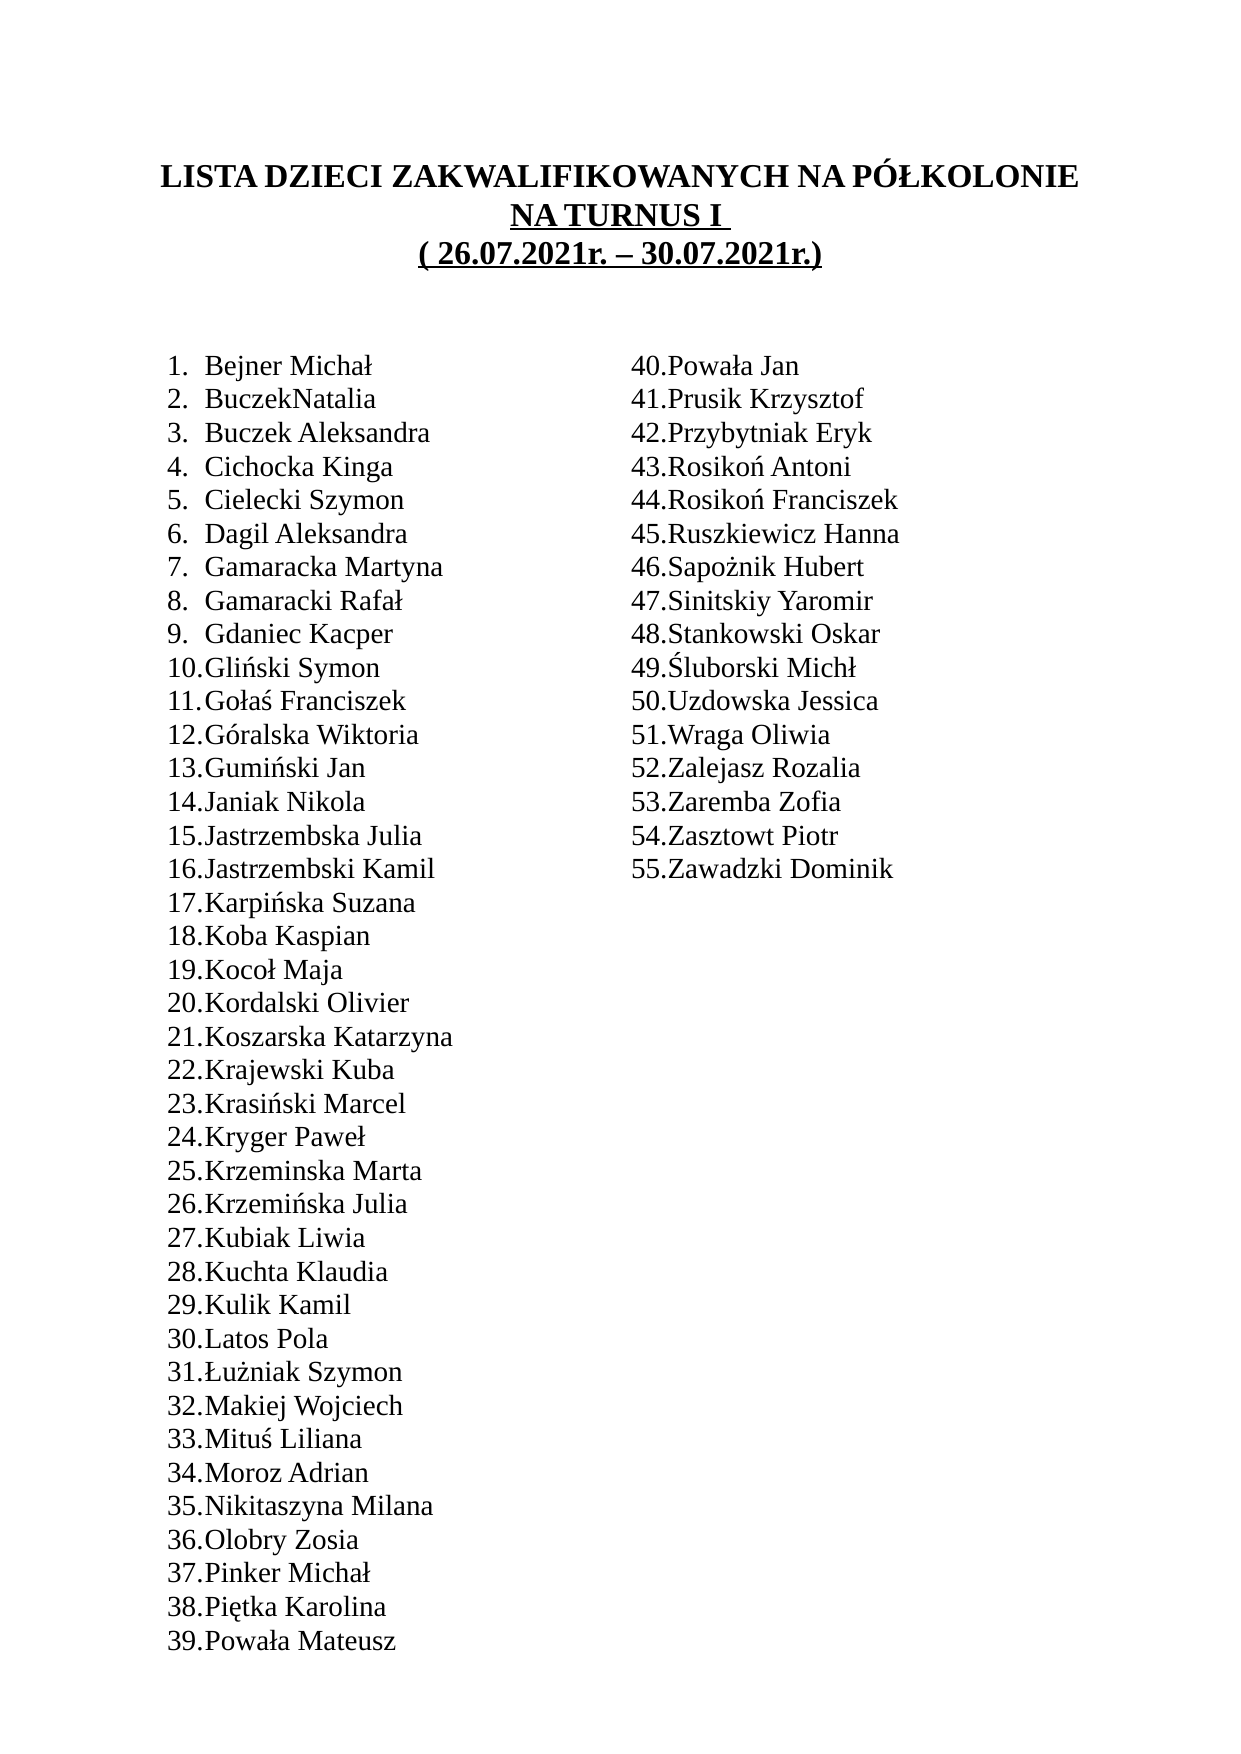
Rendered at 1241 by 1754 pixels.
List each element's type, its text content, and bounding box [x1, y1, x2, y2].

text NA TURNUS I [118, 195, 1122, 233]
table_header Bejner Michał BuczekNatalia Buczek Aleksandra Cichocka Kinga Cielecki Szymon Dagil Aleksandra Gamaracka Martyna Gamaracki Rafał Gdaniec Kacper Gliński Symon Gołaś Franciszek Góralska Wiktoria Gumiński Jan Janiak Nikola Jastrzembska Julia Jastrzembski Kamil Karpińska Suzana Koba Kaspian Kocoł Maja Kordalski Olivier Koszarska Katarzyna Krajewski Kuba Krasiński Marcel Kryger Paweł Krzeminska Marta Krzemińska Julia Kubiak Liwia Kuchta Klaudia Kulik Kamil Latos Pola Łużniak Szymon Makiej Wojciech Mituś Liliana Moroz Adrian Nikitaszyna Milana Olobry Zosia Pinker Michał Piętka Karolina Powała Mateusz [118, 348, 619, 1656]
table_header 40.Powała Jan 41.Prusik Krzysztof 42.Przybytniak Eryk 43.Rosikoń Antoni 44.Rosikoń Franciszek 45.Ruszkiewicz Hanna 46.Sapożnik Hubert 47.Sinitskiy Yaromir 48.Stankowski Oskar 49.Śluborski Michł 50.Uzdowska Jessica 51.Wraga Oliwia 52.Zalejasz Rozalia 53.Zaremba Zofia 54.Zasztowt Piotr 55.Zawadzki Dominik [620, 348, 1121, 1656]
text LISTA DZIECI ZAKWALIFIKOWANYCH NA PÓŁKOLONIE [118, 156, 1122, 195]
text ( 26.07.2021r. – 30.07.2021r.) [118, 233, 1122, 271]
